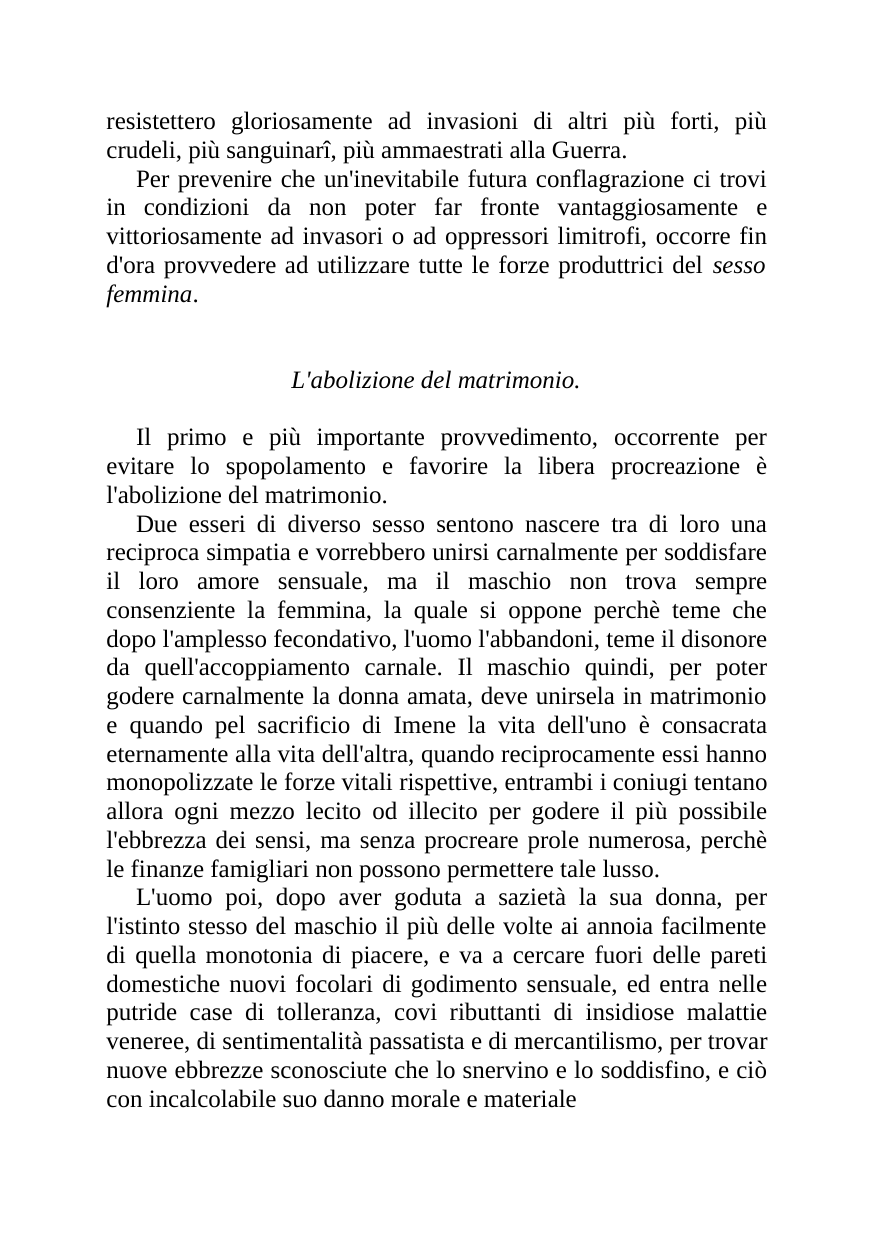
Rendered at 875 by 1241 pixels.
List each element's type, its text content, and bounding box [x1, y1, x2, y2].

text L'uomo poi, dopo aver goduta a sazietà la sua donna, per l'istinto stesso del maschio il più delle volte ai annoia facilmente di quella monotonia di piacere, e va a cercare fuori delle pareti domestiche nuovi focolari di godimento sensuale, ed entra nelle putride case di tolleranza, covi ributtanti di insidiose malattie veneree, di sentimentalità passatista e di mercantilismo, per trovar nuove ebbrezze sconosciute che lo snervino e lo soddisfino, e ciò con incalcolabile suo danno morale e materiale [106, 882, 768, 1112]
text Per prevenire che un'inevitabile futura conflagrazione ci trovi in condizioni da non poter far fronte vantaggiosamente e vittoriosamente ad invasori o ad oppressori limitrofi, occorre fin d'ora provvedere ad utilizzare tutte le forze produttrici del sesso femmina. [106, 164, 768, 307]
text Due esseri di diverso sesso sentono nascere tra di loro una reciproca simpatia e vorrebbero unirsi carnalmente per soddisfare il loro amore sensuale, ma il maschio non trova sempre consenziente la femmina, la quale si oppone perchè teme che dopo l'amplesso fecondativo, l'uomo l'abbandoni, teme il disonore da quell'accoppiamento carnale. Il maschio quindi, per poter godere carnalmente la donna amata, deve unirsela in matrimonio e quando pel sacrificio di Imene la vita dell'uno è consacrata eternamente alla vita dell'altra, quando reciprocamente essi hanno monopolizzate le forze vitali rispettive, entrambi i coniugi tentano allora ogni mezzo lecito od illecito per godere il più possibile l'ebbrezza dei sensi, ma senza procreare prole numerosa, perchè le finanze famigliari non possono permettere tale lusso. [106, 509, 768, 882]
text resistettero gloriosamente ad invasioni di altri più forti, più crudeli, più sanguinarî, più ammaestrati alla Guerra. [106, 106, 768, 164]
text L'abolizione del matrimonio. [106, 365, 768, 394]
text Il primo e più importante provvedimento, occorrente per evitare lo spopolamento e favorire la libera procreazione è l'abolizione del matrimonio. [106, 422, 768, 509]
